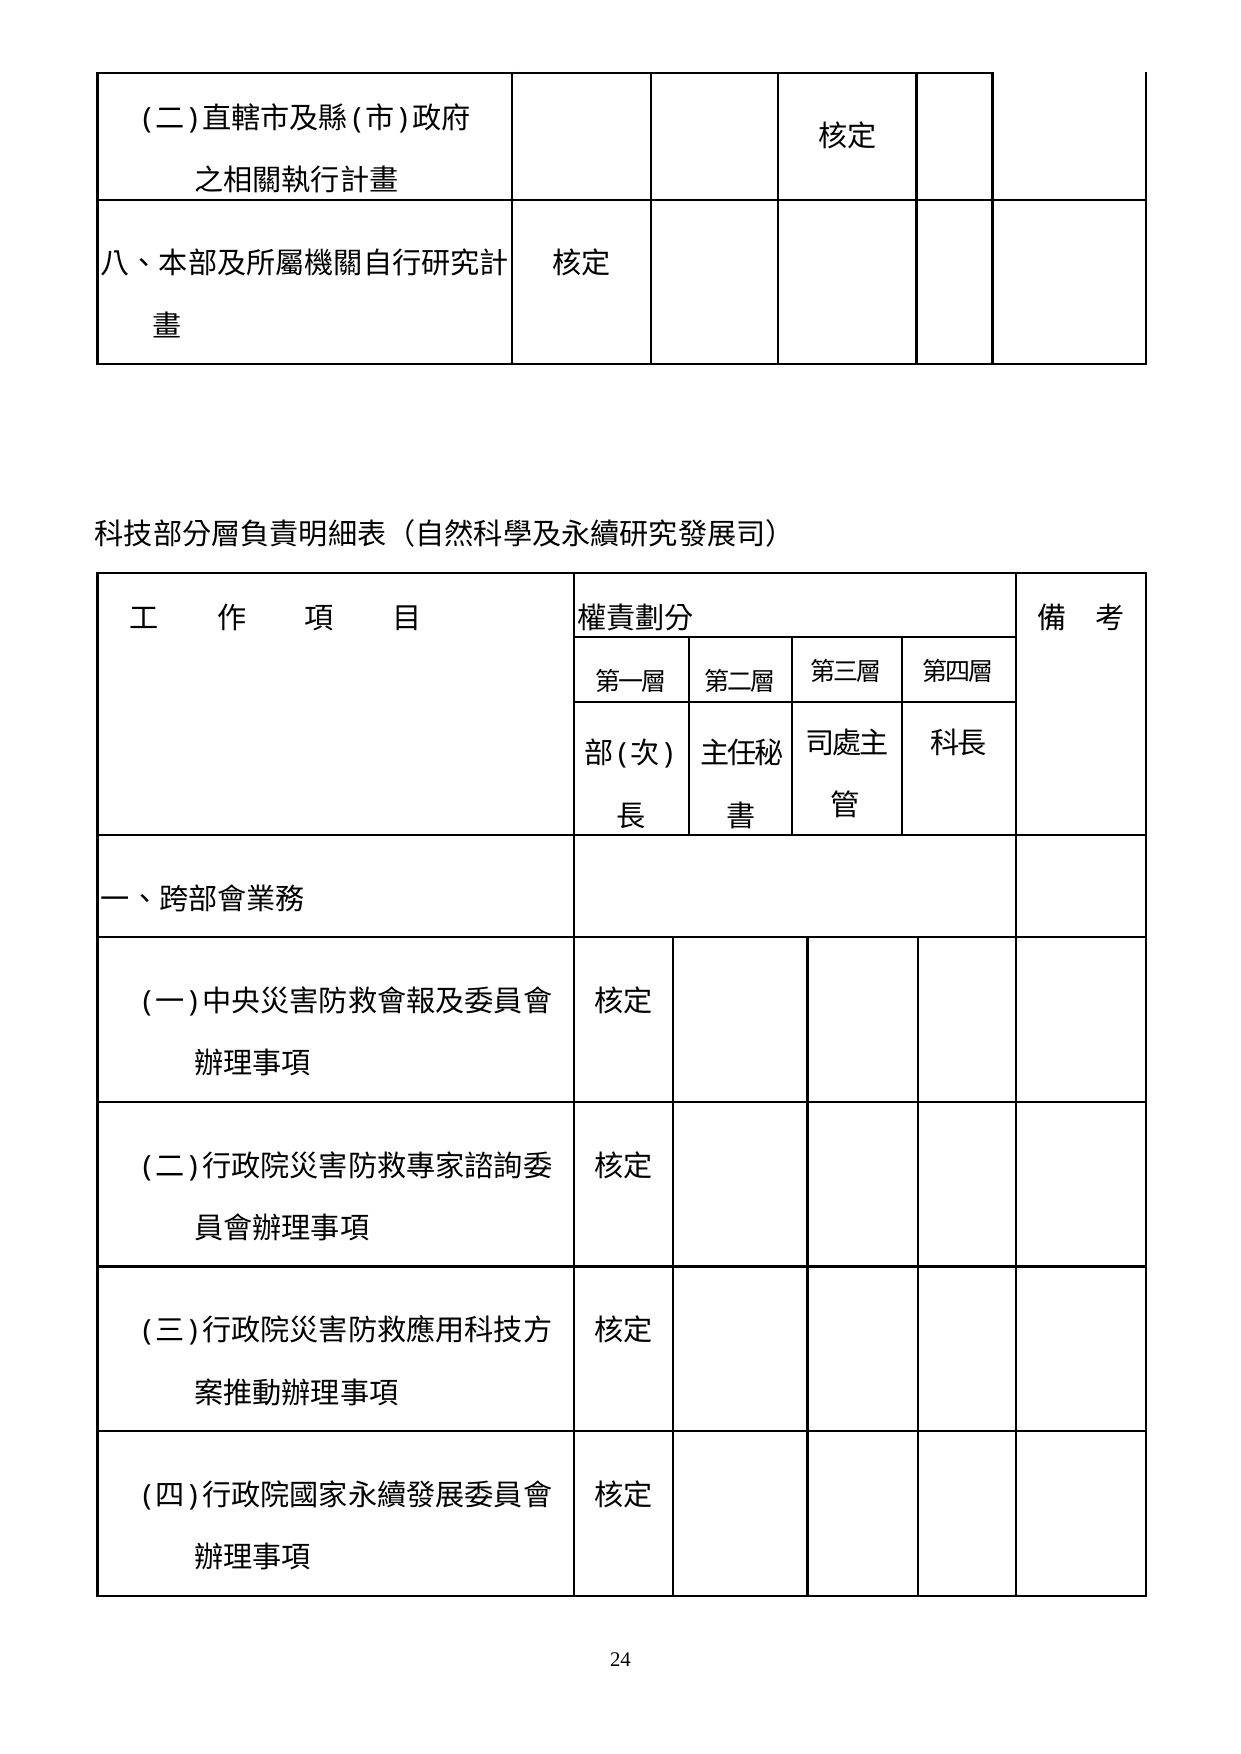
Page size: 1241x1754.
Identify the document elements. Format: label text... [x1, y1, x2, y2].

table_cell (一)中央災害防救會報及委員會辦理事項 [99, 938, 573, 1101]
table_cell [1017, 1268, 1145, 1430]
table_cell [674, 1432, 806, 1594]
table_cell 主任秘書 [690, 703, 791, 834]
text 科技部分層負責明細表（自然科學及永續研究發展司） [94, 490, 1069, 553]
table_cell [919, 1268, 1015, 1430]
table_cell [674, 938, 806, 1101]
table_cell 核定 [575, 938, 672, 1101]
table_cell [779, 201, 915, 363]
table_cell (四)行政院國家永續發展委員會辦理事項 [99, 1432, 573, 1594]
table_cell [809, 938, 917, 1101]
table_cell 科長 [903, 703, 1015, 834]
table_cell [674, 1103, 806, 1265]
table_cell (二)直轄市及縣(市)政府之相關執行計畫 [99, 74, 511, 199]
table_cell 核定 [575, 1268, 672, 1430]
table_cell [809, 1432, 917, 1594]
table_cell [809, 1268, 917, 1430]
table_cell [809, 1103, 917, 1265]
table_cell [994, 201, 1145, 363]
table_cell [1017, 1432, 1145, 1594]
table_cell 核定 [575, 1432, 672, 1594]
table_cell [1017, 836, 1145, 936]
table_cell [674, 1268, 806, 1430]
table_header 權責劃分 [575, 574, 1015, 636]
table_cell [1017, 1103, 1145, 1265]
table_cell 核定 [513, 201, 650, 363]
table_cell 核定 [575, 1103, 672, 1265]
table_header 工 作 項 目 [99, 574, 573, 834]
table_cell [919, 938, 1015, 1101]
table_cell 司處主管 [793, 703, 901, 834]
table_cell [918, 74, 991, 199]
table_cell [513, 74, 650, 199]
table_cell 第四層 [903, 638, 1015, 701]
table_cell 八、本部及所屬機關自行研究計畫 [99, 201, 511, 363]
table_cell [919, 1103, 1015, 1265]
table_cell 核定 [779, 74, 915, 199]
table_cell [575, 836, 1015, 936]
table_cell 部(次)長 [575, 703, 688, 834]
table_cell [652, 201, 777, 363]
table_cell [918, 201, 991, 363]
table_cell 第一層 [575, 638, 688, 701]
table_cell [1017, 938, 1145, 1101]
table_cell (三)行政院災害防救應用科技方案推動辦理事項 [99, 1268, 573, 1430]
table_cell [919, 1432, 1015, 1594]
table_cell 一、跨部會業務 [99, 836, 573, 936]
table_cell [994, 72, 1145, 199]
table_header 備 考 [1017, 574, 1145, 834]
table_cell 第三層 [793, 638, 901, 701]
table_cell (二)行政院災害防救專家諮詢委員會辦理事項 [99, 1103, 573, 1265]
table_cell 第二層 [690, 638, 791, 701]
table_cell [652, 74, 777, 199]
